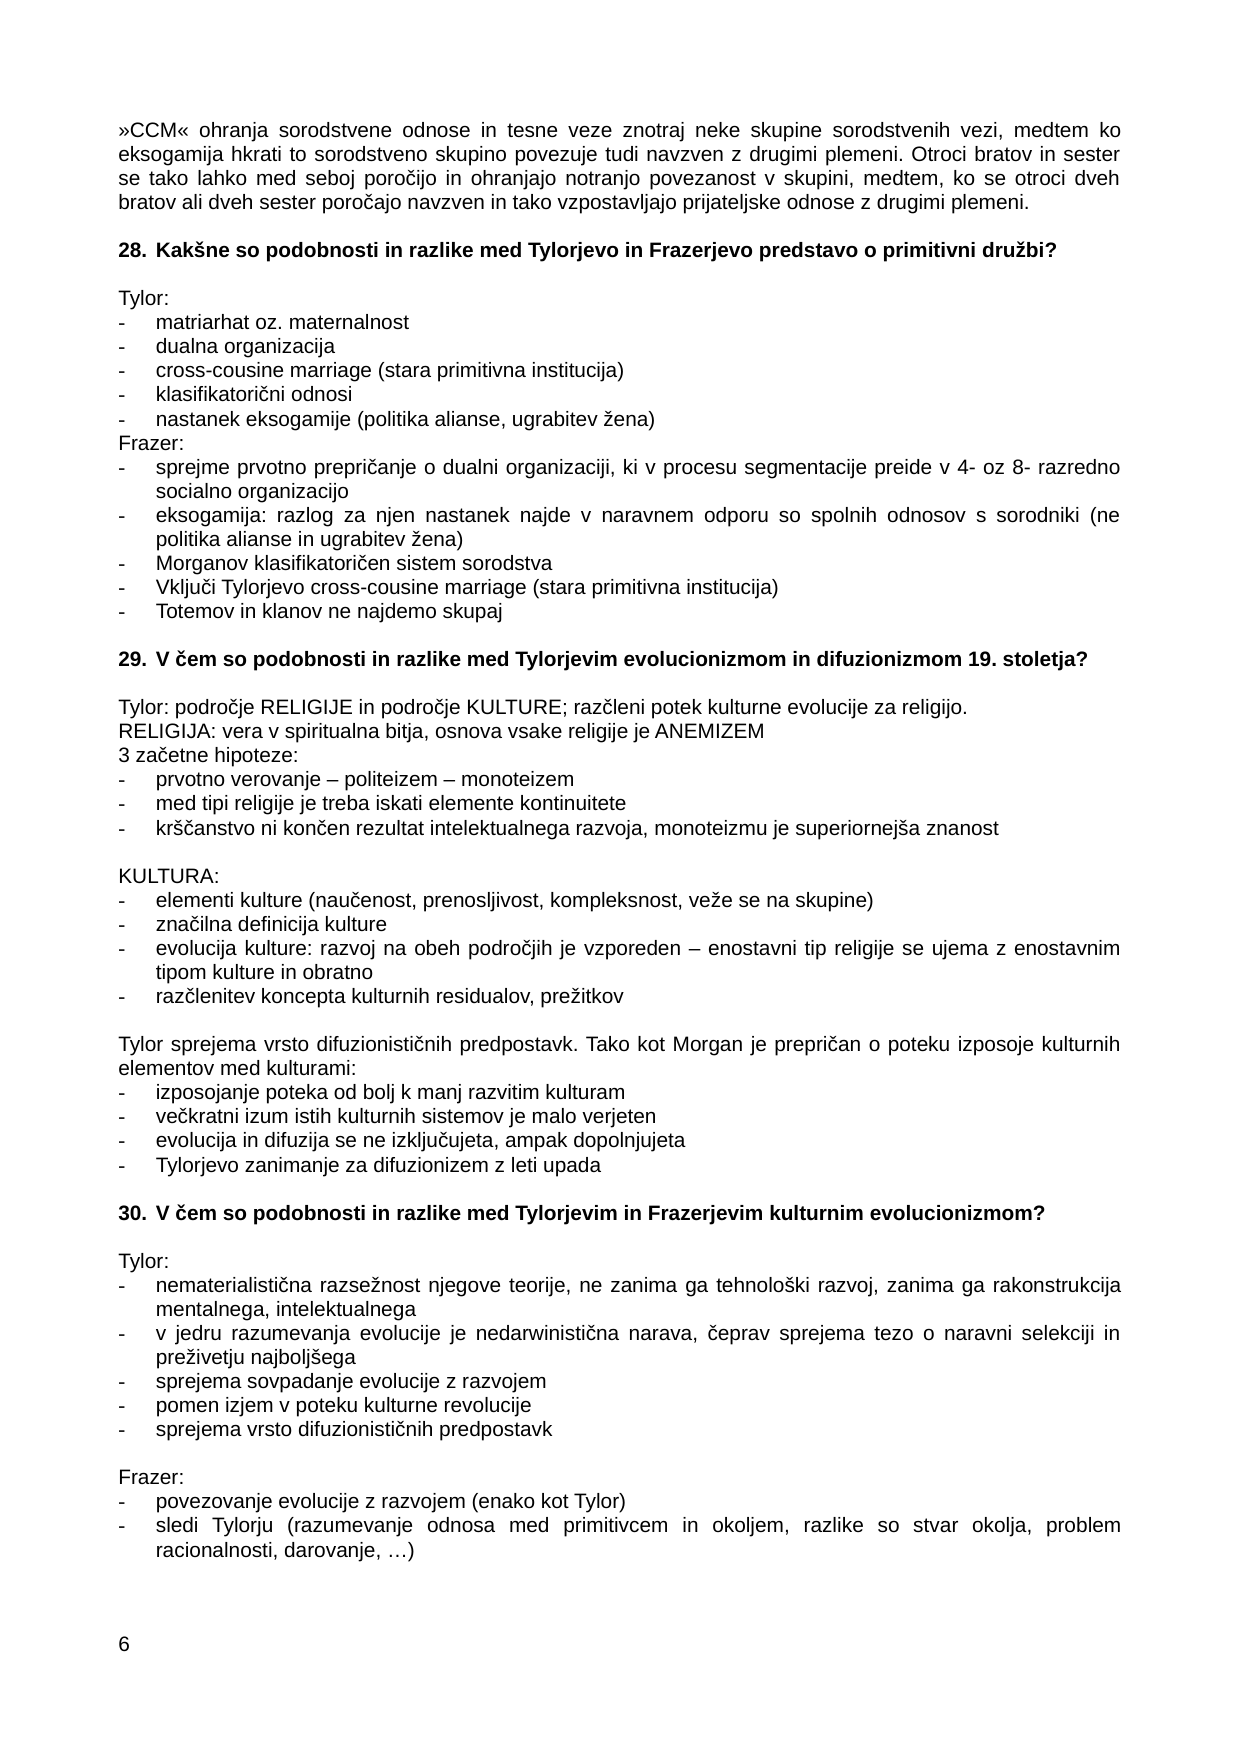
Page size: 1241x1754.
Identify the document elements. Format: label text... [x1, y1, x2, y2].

list elementi kulture (naučenost, prenosljivost, kompleksnost, veže se na skupine) [118, 887, 1122, 912]
text Tylor: [118, 1248, 1122, 1272]
text 3 začetne hipoteze: [118, 743, 1122, 767]
list Totemov in klanov ne najdemo skupaj [118, 599, 1122, 623]
text RELIGIJA: vera v spiritualna bitja, osnova vsake religije je ANEMIZEM [118, 719, 1122, 743]
text Frazer: [118, 431, 1122, 454]
text KULTURA: [118, 863, 1122, 887]
list sprejema vrsto difuzionističnih predpostavk [118, 1417, 1122, 1441]
list nastanek eksogamije (politika alianse, ugrabitev žena) [118, 406, 1122, 431]
list značilna definicija kulture [118, 912, 1122, 936]
list cross-cousine marriage (stara primitivna institucija) [118, 358, 1122, 382]
list sprejema sovpadanje evolucije z razvojem [118, 1369, 1122, 1393]
list izposojanje poteka od bolj k manj razvitim kulturam [118, 1080, 1122, 1104]
list Kakšne so podobnosti in razlike med Tylorjevo in Frazerjevo predstavo o primitivni družbi? [118, 238, 1122, 262]
text Tylor: področje RELIGIJE in področje KULTURE; razčleni potek kulturne evolucije za religijo. [118, 695, 1122, 719]
list sprejme prvotno prepričanje o dualni organizaciji, ki v procesu segmentacije preide v 4- oz 8- razredno socialno organizacijo [118, 454, 1122, 503]
list Tylorjevo zanimanje za difuzionizem z leti upada [118, 1152, 1122, 1177]
list evolucija kulture: razvoj na obeh področjih je vzporeden – enostavni tip religije se ujema z enostavnim tipom kulture in obratno [118, 936, 1122, 984]
list V čem so podobnosti in razlike med Tylorjevim in Frazerjevim kulturnim evolucionizmom? [118, 1201, 1122, 1224]
list sledi Tylorju (razumevanje odnosa med primitivcem in okoljem, razlike so stvar okolja, problem racionalnosti, darovanje, …) [118, 1513, 1122, 1561]
list razčlenitev koncepta kulturnih residualov, prežitkov [118, 984, 1122, 1008]
list med tipi religije je treba iskati elemente kontinuitete [118, 791, 1122, 815]
list Vključi Tylorjevo cross-cousine marriage (stara primitivna institucija) [118, 575, 1122, 599]
list dualna organizacija [118, 334, 1122, 358]
list krščanstvo ni končen rezultat intelektualnega razvoja, monoteizmu je superiornejša znanost [118, 815, 1122, 839]
list eksogamija: razlog za njen nastanek najde v naravnem odporu so spolnih odnosov s sorodniki (ne politika alianse in ugrabitev žena) [118, 503, 1122, 551]
text Tylor sprejema vrsto difuzionističnih predpostavk. Tako kot Morgan je prepričan o poteku izposoje kulturnih elementov med kulturami: [118, 1032, 1122, 1080]
list v jedru razumevanja evolucije je nedarwinistična narava, čeprav sprejema tezo o naravni selekciji in preživetju najboljšega [118, 1321, 1122, 1369]
list evolucija in difuzija se ne izključujeta, ampak dopolnjujeta [118, 1128, 1122, 1152]
text »CCM« ohranja sorodstvene odnose in tesne veze znotraj neke skupine sorodstvenih vezi, medtem ko eksogamija hkrati to sorodstveno skupino povezuje tudi navzven z drugimi plemeni. Otroci bratov in sester se tako lahko med seboj poročijo in ohranjajo notranjo povezanost v skupini, medtem, ko se otroci dveh bratov ali dveh sester poročajo navzven in tako vzpostavljajo prijateljske odnose z drugimi plemeni. [118, 118, 1122, 214]
list večkratni izum istih kulturnih sistemov je malo verjeten [118, 1104, 1122, 1128]
list klasifikatorični odnosi [118, 382, 1122, 406]
list matriarhat oz. maternalnost [118, 310, 1122, 334]
list pomen izjem v poteku kulturne revolucije [118, 1393, 1122, 1417]
text Frazer: [118, 1465, 1122, 1489]
list nematerialistična razsežnost njegove teorije, ne zanima ga tehnološki razvoj, zanima ga rakonstrukcija mentalnega, intelektualnega [118, 1272, 1122, 1321]
list Morganov klasifikatoričen sistem sorodstva [118, 551, 1122, 575]
text Tylor: [118, 286, 1122, 310]
list prvotno verovanje – politeizem – monoteizem [118, 767, 1122, 791]
list povezovanje evolucije z razvojem (enako kot Tylor) [118, 1489, 1122, 1513]
list V čem so podobnosti in razlike med Tylorjevim evolucionizmom in difuzionizmom 19. stoletja? [118, 647, 1122, 671]
